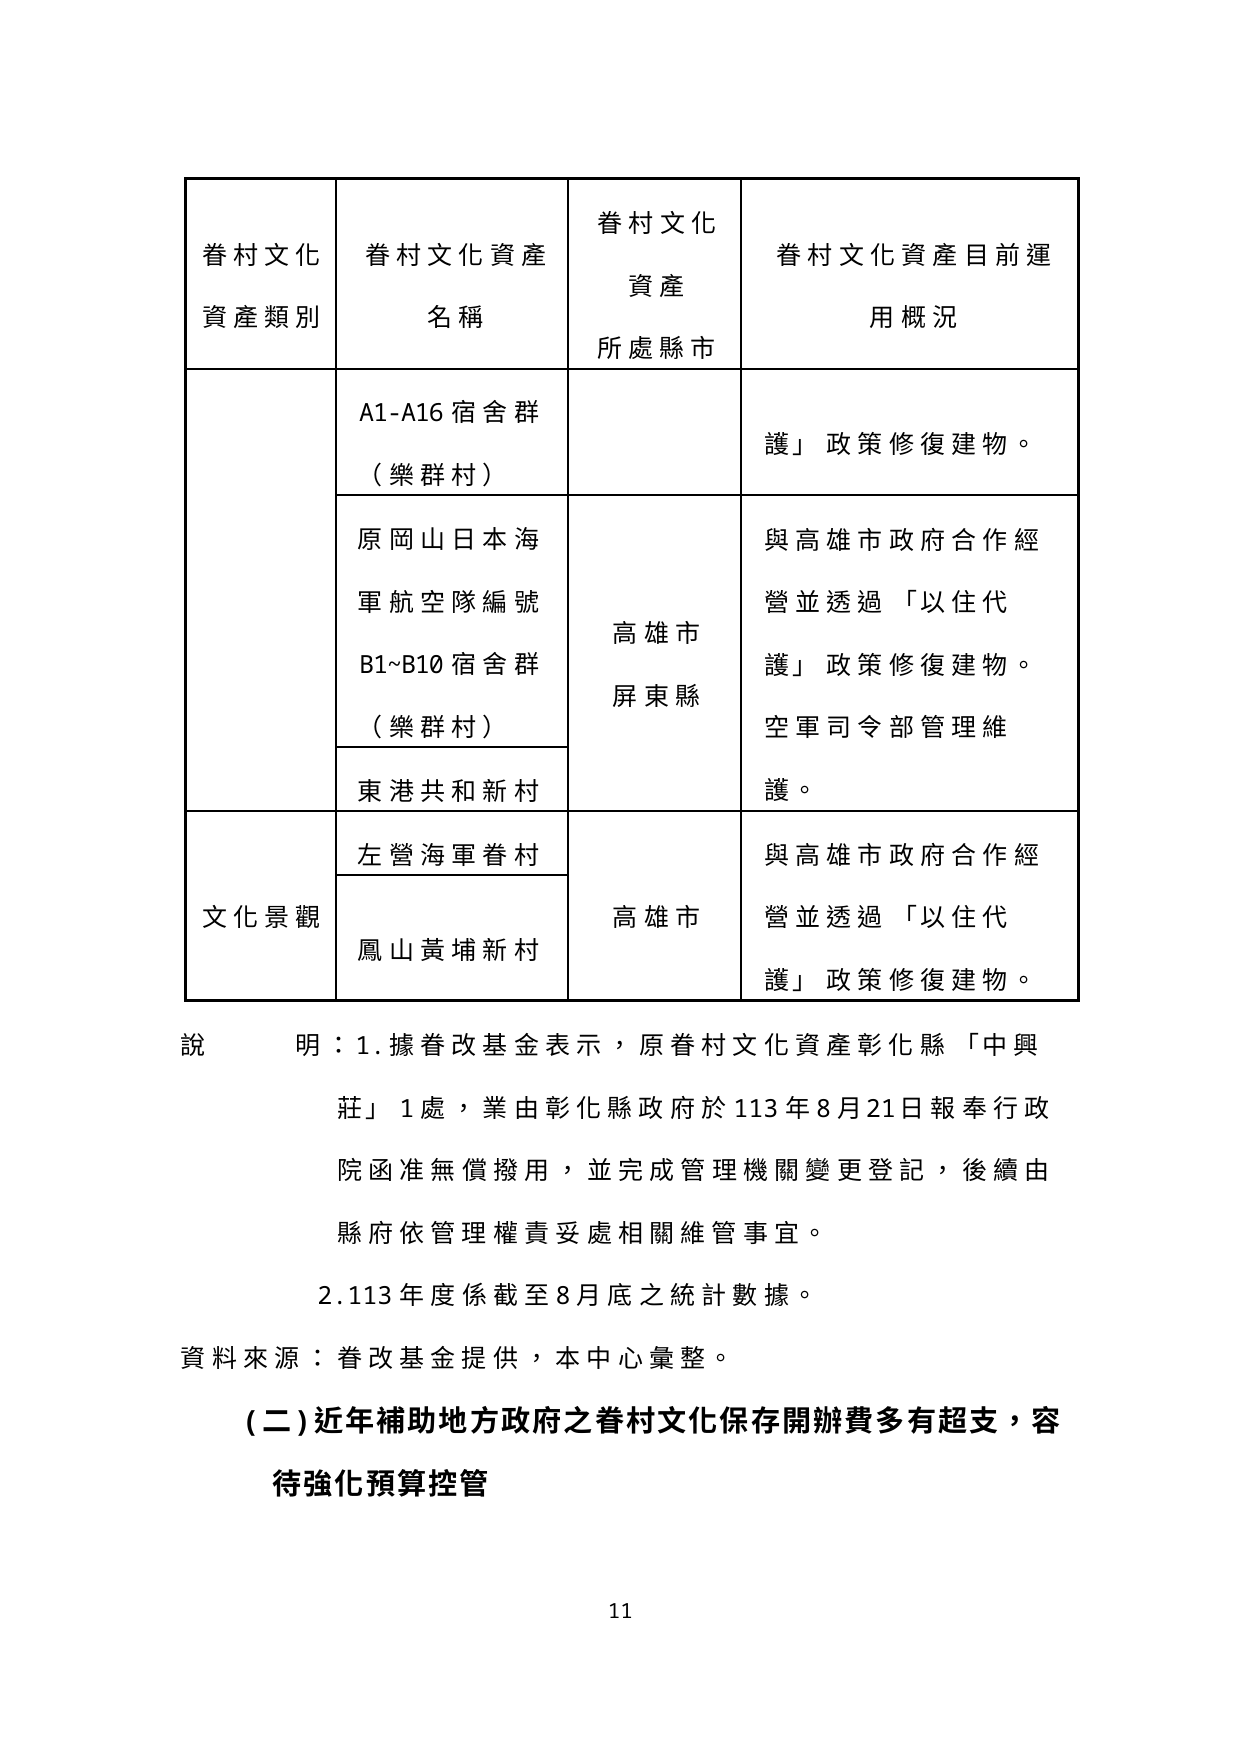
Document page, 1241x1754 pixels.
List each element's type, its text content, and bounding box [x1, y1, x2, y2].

table_cell 原岡山日本海軍航空隊編號B1~B10宿舍群（樂群村） [337, 496, 567, 746]
table_cell 鳳山黃埔新村 [337, 876, 567, 999]
table_cell 東港共和新村 [337, 748, 567, 810]
table_cell 高雄市 屏東縣 [569, 496, 740, 810]
table_cell [187, 370, 335, 810]
table_cell 護」政策修復建物。 [742, 370, 1077, 494]
table_cell 與高雄市政府合作經營並透過「以住代護」政策修復建物。 [742, 812, 1077, 999]
text 2.113年度係截至8月底之統計數據。 [177, 1252, 1063, 1315]
table_header 眷村文化資產 所處縣市 [569, 180, 740, 368]
table_cell 文化景觀 [187, 812, 335, 999]
table_cell 與高雄市政府合作經營並透過「以住代護」政策修復建物。 空軍司令部管理維護。 [742, 496, 1077, 810]
table_cell 左營海軍眷村 [337, 812, 567, 874]
table_cell 高雄市 [569, 812, 740, 999]
table_cell A1-A16宿舍群（樂群村） [337, 370, 567, 494]
text 說 明：1.據眷改基金表示，原眷村文化資產彰化縣「中興莊」1處，業由彰化縣政府於113年8月21日報奉行政院函准無償撥用，並完成管理機關變更登記，後續由縣府依管理權責妥處相關維管事宜。 [177, 1002, 1063, 1252]
table_header 眷村文化資產目前運用概況 [742, 180, 1077, 368]
text 資料來源：眷改基金提供，本中心彙整。 [177, 1315, 1063, 1377]
table_header 眷村文化 資產類別 [187, 180, 335, 368]
text (二)近年補助地方政府之眷村文化保存開辦費多有超支，容待強化預算控管 [236, 1377, 1063, 1502]
table_cell [569, 370, 740, 494]
table_header 眷村文化資產名稱 [337, 180, 567, 368]
